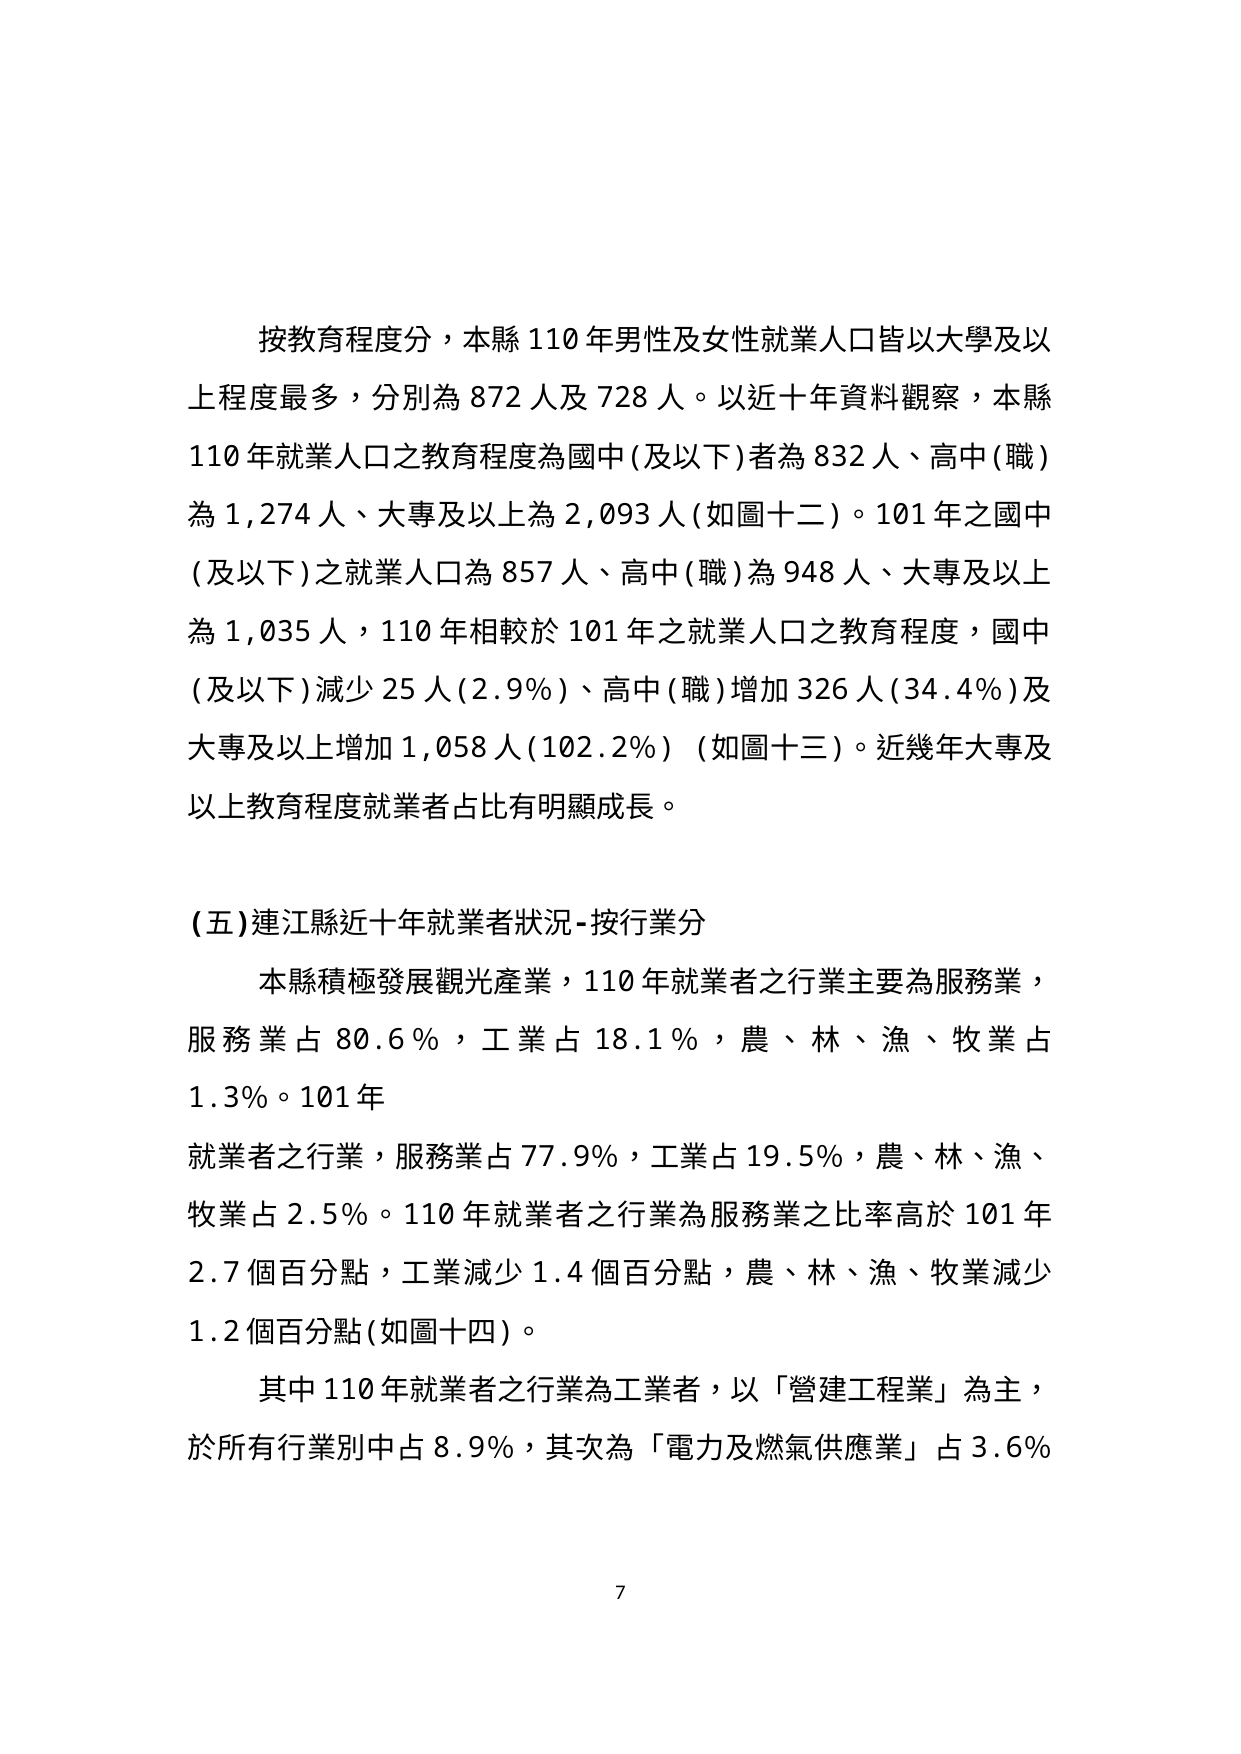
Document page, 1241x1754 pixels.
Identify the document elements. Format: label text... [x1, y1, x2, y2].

text 其中110年就業者之行業為工業者，以「營建工程業」為主，於所有行業別中占8.9％，其次為「電力及燃氣供應業」占3.6％ [187, 1348, 1053, 1465]
text (五)連江縣近十年就業者狀況-按行業分 [187, 882, 1053, 940]
text 本縣積極發展觀光產業，110年就業者之行業主要為服務業，服務業占80.6％，工業占18.1％，農、林、漁、牧業占1.3％。101年 [187, 940, 1053, 1115]
text 就業者之行業，服務業占77.9％，工業占19.5％，農、林、漁、牧業占2.5％。110年就業者之行業為服務業之比率高於101年2.7個百分點，工業減少1.4個百分點，農、林、漁、牧業減少1.2個百分點(如圖十四)。 [187, 1115, 1053, 1348]
text 按教育程度分，本縣110年男性及女性就業人口皆以大學及以上程度最多，分別為872人及728人。以近十年資料觀察，本縣110年就業人口之教育程度為國中(及以下)者為832人、高中(職)為1,274人、大專及以上為2,093人(如圖十二)。101年之國中(及以下)之就業人口為857人、高中(職)為948人、大專及以上為1,035人，110年相較於101年之就業人口之教育程度，國中(及以下)減少25人(2.9％)、高中(職)增加326人(34.4％)及大專及以上增加1,058人(102.2％) (如圖十三)。近幾年大專及以上教育程度就業者占比有明顯成長。 [187, 298, 1053, 823]
